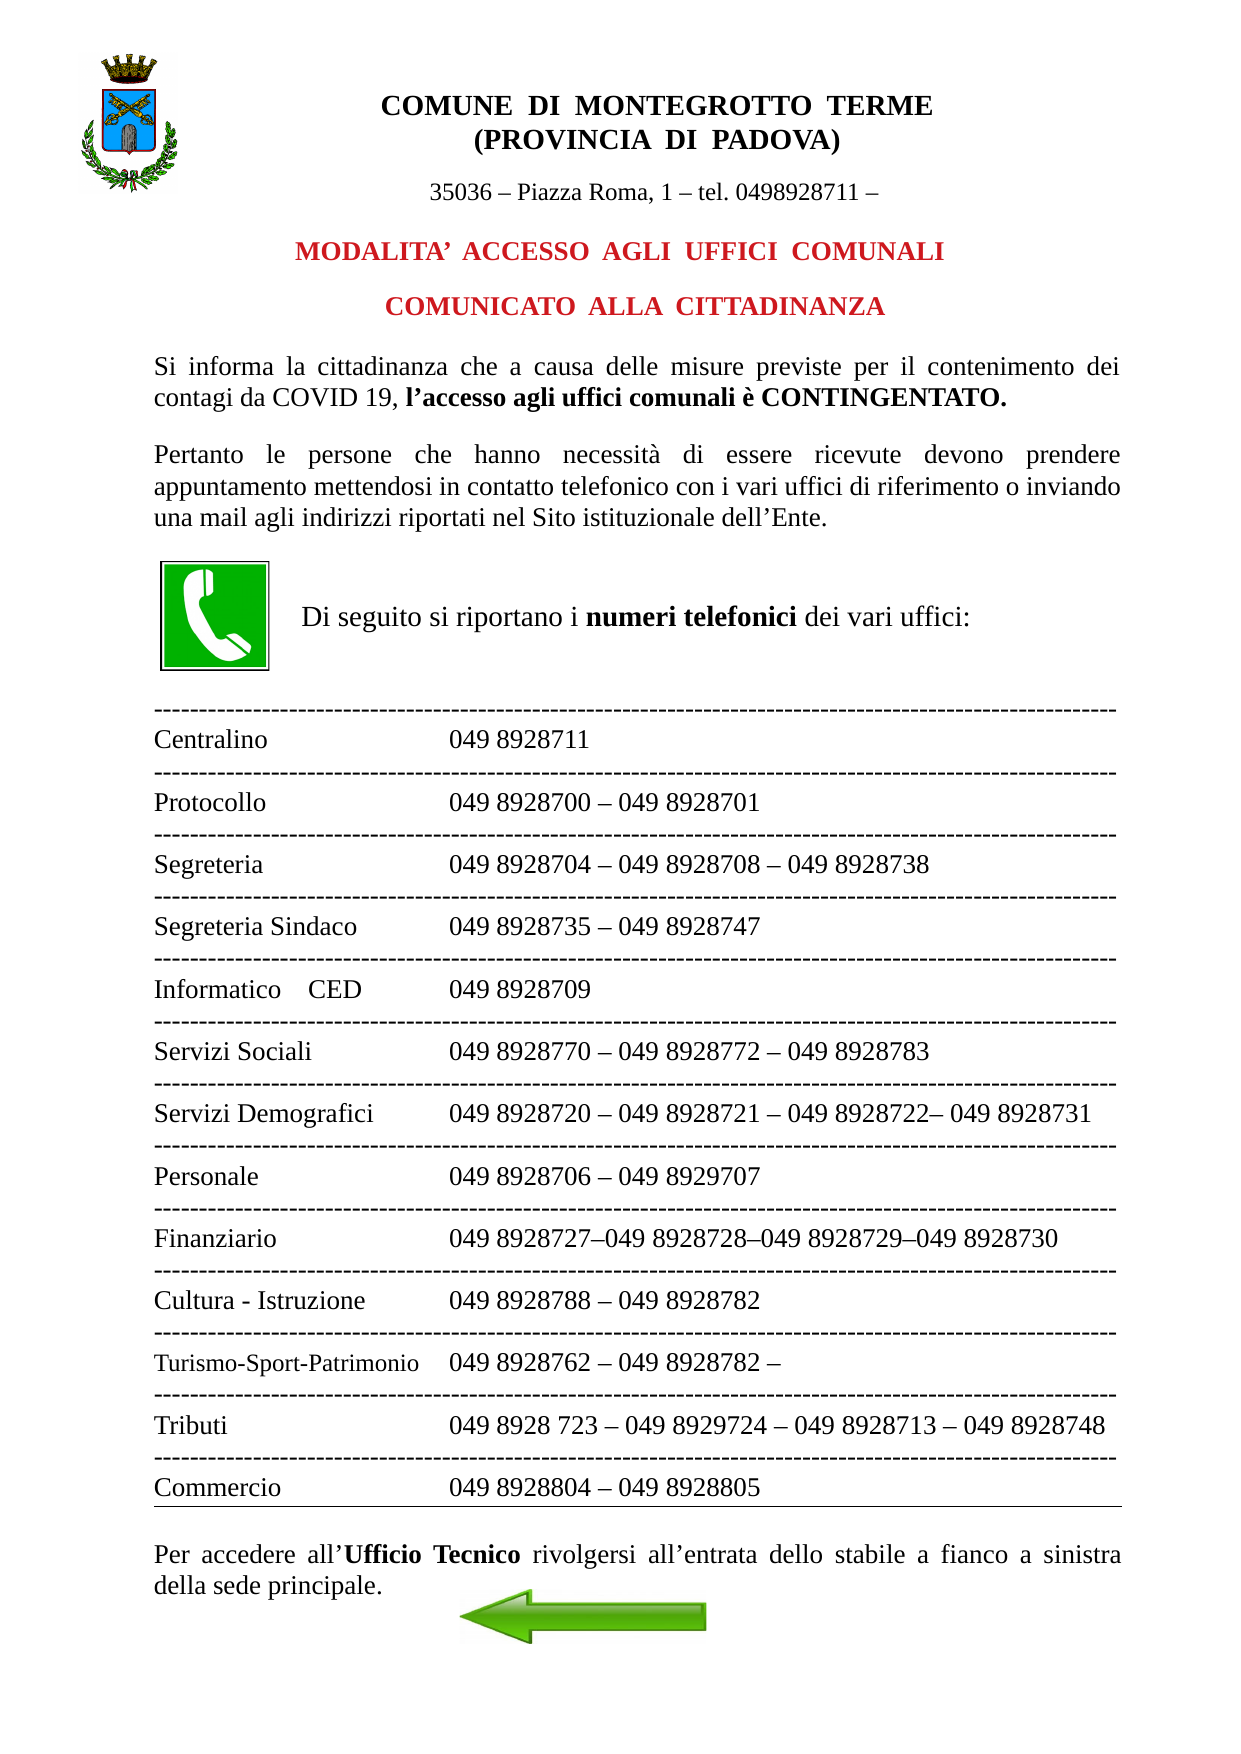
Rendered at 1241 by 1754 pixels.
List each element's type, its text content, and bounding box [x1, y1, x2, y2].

text Commercio 049 8928804 – 049 8928805 [153, 1471, 1122, 1507]
text Di seguito si riportano i numeri telefonici dei vari uffici: [270, 599, 1122, 632]
picture [459, 1589, 707, 1644]
text Turismo-Sport-Patrimonio 049 8928762 – 049 8928782 – [153, 1346, 1122, 1378]
text Protocollo 049 8928700 – 049 8928701 [153, 786, 1122, 817]
picture [160, 561, 270, 671]
text Cultura - Istruzione 049 8928788 – 049 8928782 [153, 1284, 1122, 1315]
text -----------------------------------------------------------------------------------------------------------Tributi 049 8928 723 – 049 8929724 – 049 8928713 – 049 8928748 [153, 1378, 1122, 1440]
text ----------------------------------------------------------------------------------------------------------- [153, 1440, 1122, 1471]
text ----------------------------------------------------------------------------------------------------------- [153, 1004, 1122, 1035]
text ----------------------------------------------------------------------------------------------------------- [153, 755, 1122, 786]
text Finanziario 049 8928727–049 8928728–049 8928729–049 8928730 [153, 1222, 1122, 1253]
text ----------------------------------------------------------------------------------------------------------- [153, 879, 1122, 910]
text Servizi Sociali 049 8928770 – 049 8928772 – 049 8928783 [153, 1035, 1122, 1066]
text ----------------------------------------------------------------------------------------------------------- [153, 942, 1122, 973]
text ----------------------------------------------------------------------------------------------------------- [153, 1315, 1122, 1346]
text Per accedere all’Ufficio Tecnico rivolgersi all’entrata dello stabile a fianco a sinistra della sede principale. [153, 1538, 1122, 1600]
text Segreteria 049 8928704 – 049 8928708 – 049 8928738 [153, 848, 1122, 879]
text ----------------------------------------------------------------------------------------------------------- [153, 692, 1122, 723]
text COMUNICATO ALLA CITTADINANZA [118, 290, 1122, 321]
text Servizi Demografici 049 8928720 – 049 8928721 – 049 8928722– 049 8928731 [153, 1097, 1122, 1128]
text COMUNE DI MONTEGROTTO TERME [178, 88, 1122, 122]
text Si informa la cittadinanza che a causa delle misure previste per il contenimento dei contagi da COVID 19, l’accesso agli uffici comunali è CONTINGENTATO. [153, 350, 1122, 412]
text ----------------------------------------------------------------------------------------------------------- [153, 1066, 1122, 1097]
text MODALITA’ ACCESSO AGLI UFFICI COMUNALI [118, 235, 1122, 266]
text 35036 – Piazza Roma, 1 – tel. 0498928711 – [118, 177, 1122, 206]
text Informatico CED 049 8928709 [153, 973, 1122, 1004]
text ----------------------------------------------------------------------------------------------------------- [153, 1128, 1122, 1159]
text Segreteria Sindaco 049 8928735 – 049 8928747 [153, 910, 1122, 942]
text Centralino 049 8928711 [153, 723, 1122, 755]
text ----------------------------------------------------------------------------------------------------------- [153, 1253, 1122, 1284]
text ----------------------------------------------------------------------------------------------------------- [153, 1191, 1122, 1222]
text Pertanto le persone che hanno necessità di essere ricevute devono prendere appuntamento mettendosi in contatto telefonico con i vari uffici di riferimento o inviando una mail agli indirizzi riportati nel Sito istituzionale dell’Ente. [153, 438, 1122, 532]
text ----------------------------------------------------------------------------------------------------------- [153, 817, 1122, 848]
text (PROVINCIA DI PADOVA) [178, 122, 1122, 156]
text Personale 049 8928706 – 049 8929707 [153, 1159, 1122, 1191]
